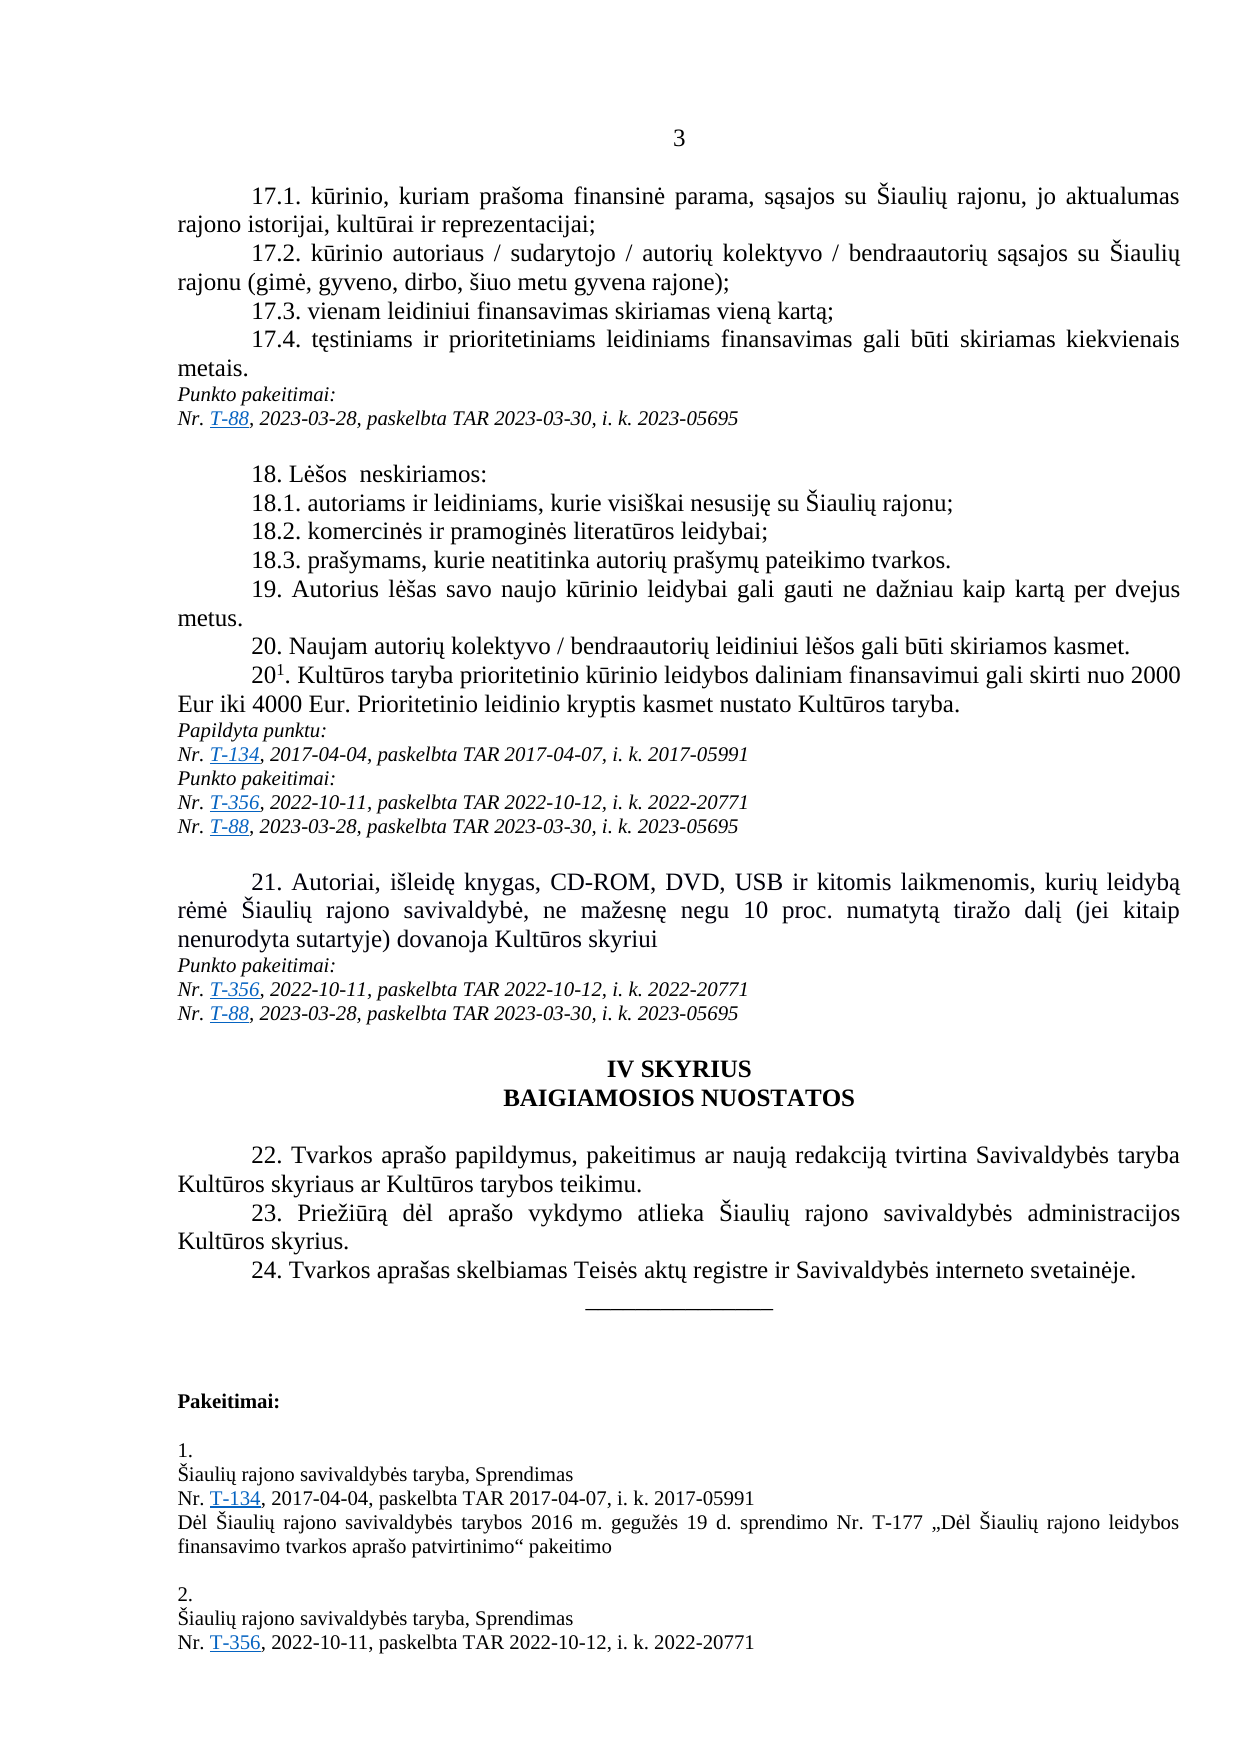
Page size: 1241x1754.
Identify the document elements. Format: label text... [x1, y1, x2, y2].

text Nr. T-134, 2017-04-04, paskelbta TAR 2017-04-07, i. k. 2017-05991 [177, 1486, 1181, 1510]
text Pakeitimai: [177, 1389, 1181, 1413]
text Šiaulių rajono savivaldybės taryba, Sprendimas [177, 1606, 1181, 1630]
text 17.3. vienam leidiniui finansavimas skiriamas vieną kartą; [177, 296, 1181, 324]
text 24. Tvarkos aprašas skelbiamas Teisės aktų registre ir Savivaldybės interneto svetainėje. [177, 1255, 1181, 1284]
text Nr. T-356, 2022-10-11, paskelbta TAR 2022-10-12, i. k. 2022-20771 [177, 1630, 1181, 1654]
text Punkto pakeitimai: [177, 766, 1181, 790]
text 18.2. komercinės ir pramoginės literatūros leidybai; [177, 516, 1181, 545]
text Dėl Šiaulių rajono savivaldybės tarybos 2016 m. gegužės 19 d. sprendimo Nr. T-177 „Dėl Šiaulių rajono leidybos finansavimo tvarkos aprašo patvirtinimo“ pakeitimo [177, 1510, 1181, 1558]
text 201. Kultūros taryba prioritetinio kūrinio leidybos daliniam finansavimui gali skirti nuo 2000 Eur iki 4000 Eur. Prioritetinio leidinio kryptis kasmet nustato Kultūros taryba. [177, 660, 1181, 718]
text Nr. T-356, 2022-10-11, paskelbta TAR 2022-10-12, i. k. 2022-20771 [177, 790, 1181, 814]
text 17.2. kūrinio autoriaus / sudarytojo / autorių kolektyvo / bendraautorių sąsajos su Šiaulių rajonu (gimė, gyveno, dirbo, šiuo metu gyvena rajone); [177, 238, 1181, 296]
text 19. Autorius lėšas savo naujo kūrinio leidybai gali gauti ne dažniau kaip kartą per dvejus metus. [177, 574, 1181, 631]
text 22. Tvarkos aprašo papildymus, pakeitimus ar naują redakciją tvirtina Savivaldybės taryba Kultūros skyriaus ar Kultūros tarybos teikimu. [177, 1140, 1181, 1198]
text 18. Lėšos neskiriamos: [177, 459, 1181, 488]
text BAIGIAMOSIOS NUOSTATOS [177, 1083, 1181, 1111]
text 1. [177, 1438, 1181, 1462]
text 17.4. tęstiniams ir prioritetiniams leidiniams finansavimas gali būti skiriamas kiekvienais metais. [177, 324, 1181, 382]
text Nr. T-134, 2017-04-04, paskelbta TAR 2017-04-07, i. k. 2017-05991 [177, 742, 1181, 766]
text Nr. T-88, 2023-03-28, paskelbta TAR 2023-03-30, i. k. 2023-05695 [177, 814, 1181, 838]
text _______________ [177, 1284, 1181, 1313]
text 20. Naujam autorių kolektyvo / bendraautorių leidiniui lėšos gali būti skiriamos kasmet. [177, 631, 1181, 660]
text Šiaulių rajono savivaldybės taryba, Sprendimas [177, 1462, 1181, 1486]
text Nr. T-356, 2022-10-11, paskelbta TAR 2022-10-12, i. k. 2022-20771 [177, 977, 1181, 1001]
text Papildyta punktu: [177, 718, 1181, 742]
text 18.1. autoriams ir leidiniams, kurie visiškai nesusiję su Šiaulių rajonu; [177, 488, 1181, 516]
text 23. Priežiūrą dėl aprašo vykdymo atlieka Šiaulių rajono savivaldybės administracijos Kultūros skyrius. [177, 1198, 1181, 1255]
text 21. Autoriai, išleidę knygas, CD-ROM, DVD, USB ir kitomis laikmenomis, kurių leidybą rėmė Šiaulių rajono savivaldybė, ne mažesnę negu 10 proc. numatytą tiražo dalį (jei kitaip nenurodyta sutartyje) dovanoja Kultūros skyriui [177, 867, 1181, 953]
text 17.1. kūrinio, kuriam prašoma finansinė parama, sąsajos su Šiaulių rajonu, jo aktualumas rajono istorijai, kultūrai ir reprezentacijai; [177, 181, 1181, 238]
text Nr. T-88, 2023-03-28, paskelbta TAR 2023-03-30, i. k. 2023-05695 [177, 1001, 1181, 1025]
text Punkto pakeitimai: [177, 382, 1181, 406]
text Nr. T-88, 2023-03-28, paskelbta TAR 2023-03-30, i. k. 2023-05695 [177, 406, 1181, 430]
text Punkto pakeitimai: [177, 953, 1181, 977]
text IV SKYRIUS [177, 1054, 1181, 1083]
text 2. [177, 1582, 1181, 1606]
text 18.3. prašymams, kurie neatitinka autorių prašymų pateikimo tvarkos. [177, 545, 1181, 574]
